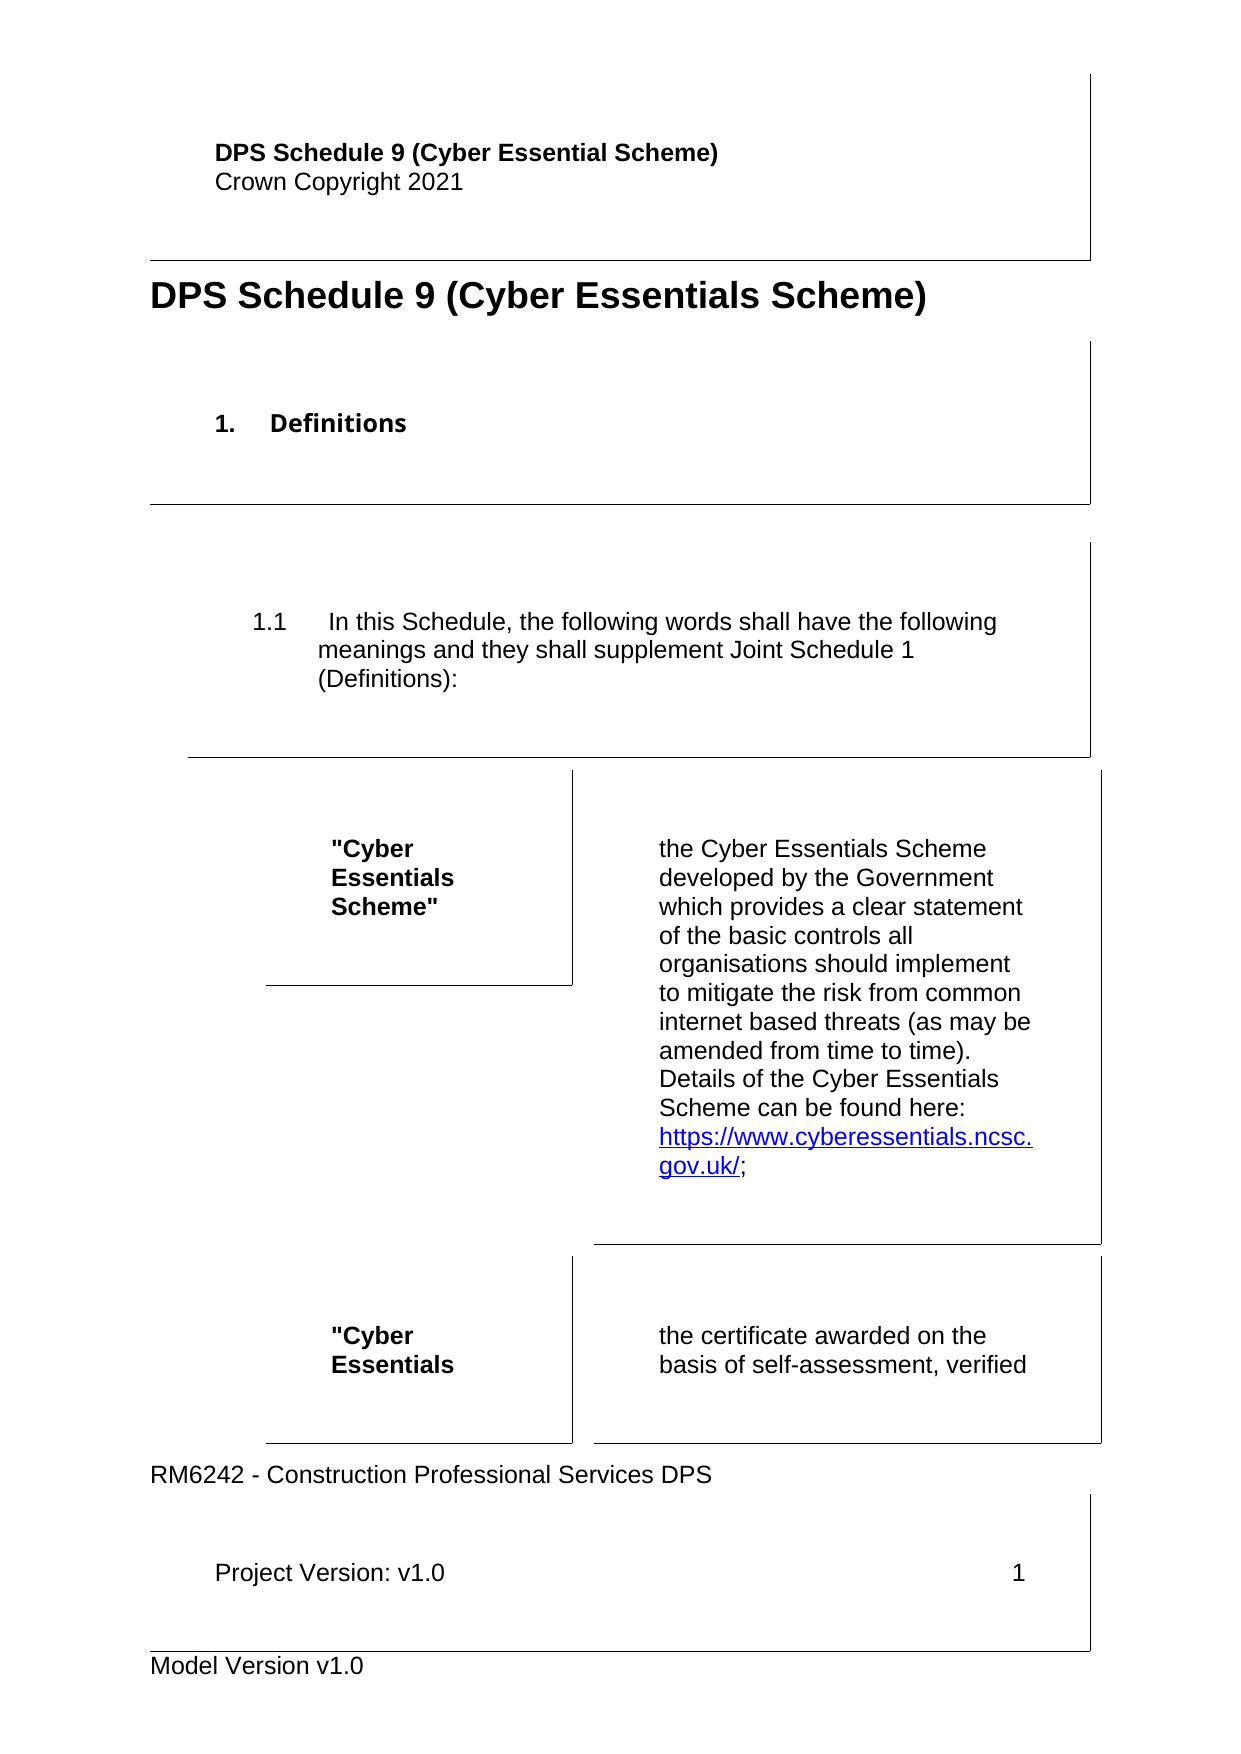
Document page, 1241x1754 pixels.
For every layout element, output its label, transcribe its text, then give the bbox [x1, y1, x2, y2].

table_cell "Cyber Essentials [255, 1256, 572, 1443]
table_header "Cyber Essentials Scheme" [255, 770, 583, 1256]
table_header the Cyber Essentials Scheme developed by the Government which provides a clear statement of the basic controls all organisations should implement to mitigate the risk from common internet based threats (as may be amended from time to time). Details of the Cyber Essentials Scheme can be found here: https://www.cyberessentials.ncsc.gov.uk/; [583, 770, 1113, 1256]
list Definitions [150, 341, 1090, 504]
list In this Schedule, the following words shall have the following meanings and they shall supplement Joint Schedule 1 (Definitions): [187, 542, 1090, 757]
text DPS Schedule 9 (Cyber Essentials Scheme) [150, 273, 1090, 316]
table_cell the certificate awarded on the basis of self-assessment, verified [583, 1256, 1101, 1443]
table_cell [573, 1256, 583, 1443]
